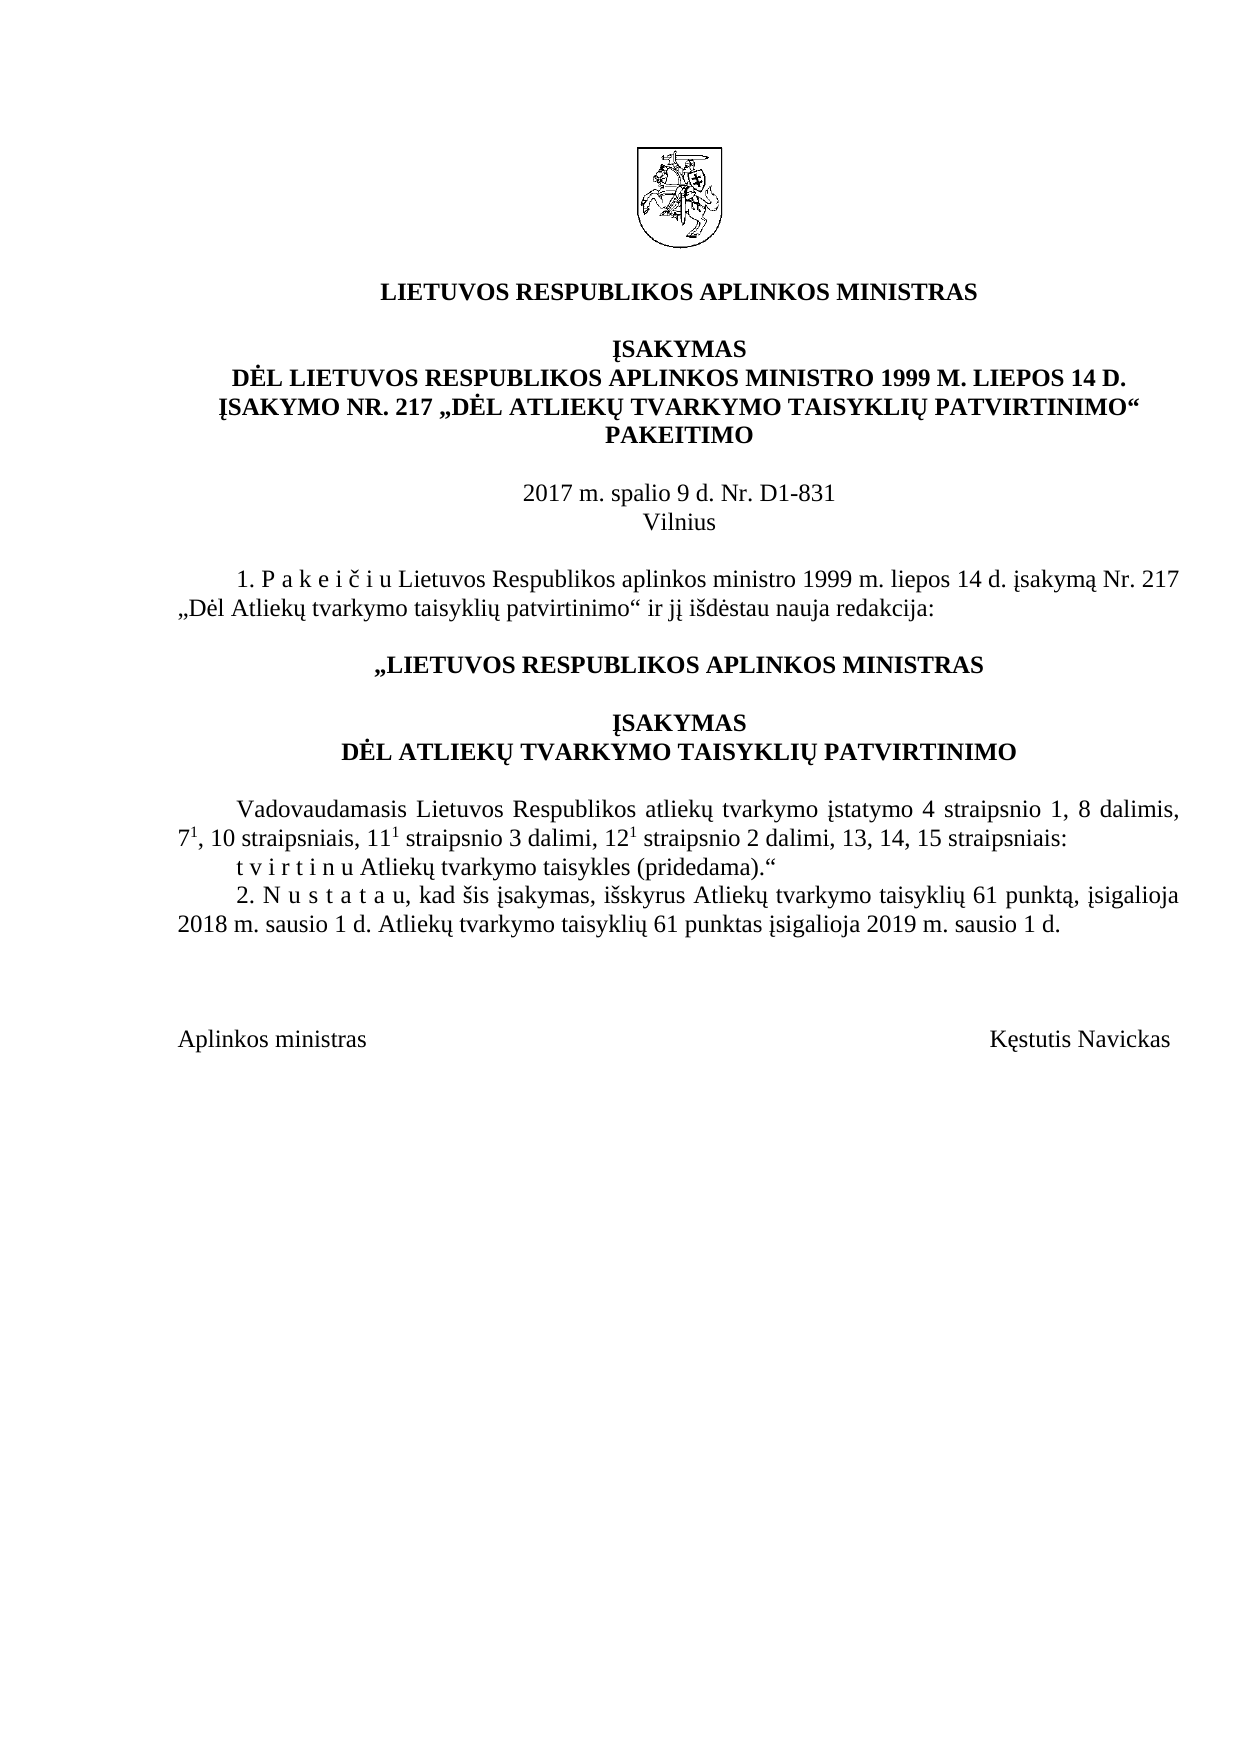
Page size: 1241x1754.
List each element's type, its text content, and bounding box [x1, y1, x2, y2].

text 1. P a k e i č i u Lietuvos Respublikos aplinkos ministro 1999 m. liepos 14 d. įsakymą Nr. 217 „Dėl Atliekų tvarkymo taisyklių patvirtinimo“ ir jį išdėstau nauja redakcija: [177, 564, 1181, 622]
text ĮSAKYMAS [177, 708, 1181, 737]
text LIETUVOS RESPUBLIKOS APLINKOS MINISTRAS [177, 277, 1181, 306]
text t v i r t i n u Atliekų tvarkymo taisykles (pridedama).“ [177, 852, 1181, 881]
text „LIETUVOS RESPUBLIKOS APLINKOS MINISTRAS [177, 651, 1181, 679]
text DĖL ATLIEKŲ TVARKYMO TAISYKLIŲ PATVIRTINIMO [177, 737, 1181, 766]
text ĮSAKYMAS [177, 334, 1181, 363]
text DĖL LIETUVOS RESPUBLIKOS APLINKOS MINISTRO 1999 M. LIEPOS 14 D. ĮSAKYMO NR. 217 „DĖL ATLIEKŲ TVARKYMO TAISYKLIŲ PATVIRTINIMO“ PAKEITIMO [177, 363, 1181, 449]
text 2017 m. spalio 9 d. Nr. D1-831 [177, 478, 1181, 507]
text Aplinkos ministras Kęstutis Navickas [177, 1024, 1181, 1053]
text Vadovaudamasis Lietuvos Respublikos atliekų tvarkymo įstatymo 4 straipsnio 1, 8 dalimis, 71, 10 straipsniais, 111 straipsnio 3 dalimi, 121 straipsnio 2 dalimi, 13, 14, 15 straipsniais: [177, 794, 1181, 852]
text Vilnius [177, 507, 1181, 536]
text 2. N u s t a t a u, kad šis įsakymas, išskyrus Atliekų tvarkymo taisyklių 61 punktą, įsigalioja 2018 m. sausio 1 d. Atliekų tvarkymo taisyklių 61 punktas įsigalioja 2019 m. sausio 1 d. [177, 881, 1181, 938]
